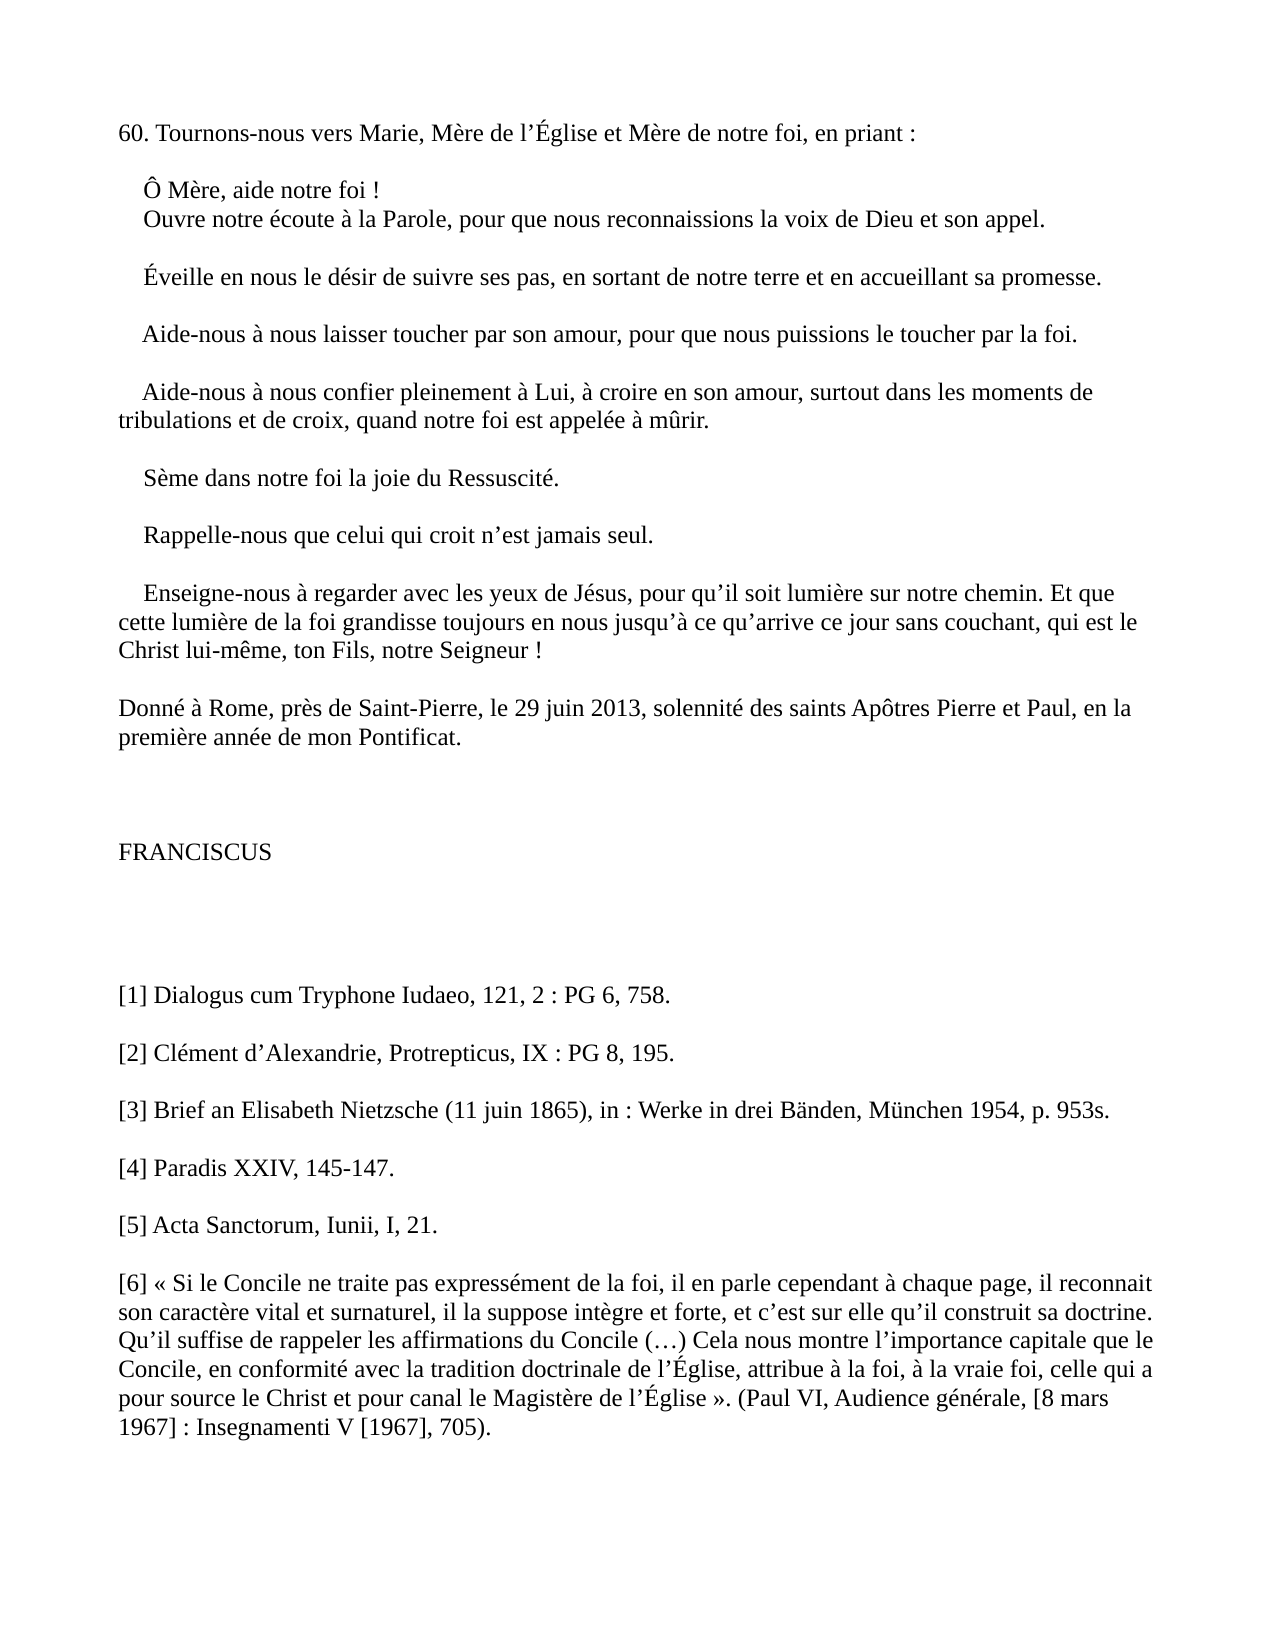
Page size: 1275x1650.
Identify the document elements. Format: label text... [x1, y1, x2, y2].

text Aide-nous à nous confier pleinement à Lui, à croire en son amour, surtout dans les moments de tribulations et de croix, quand notre foi est appelée à mûrir. [118, 377, 1157, 434]
text [2] Clément d’Alexandrie, Protrepticus, IX : PG 8, 195. [118, 1038, 1157, 1067]
text 60. Tournons-nous vers Marie, Mère de l’Église et Mère de notre foi, en priant : [118, 118, 1157, 147]
text [6] « Si le Concile ne traite pas expressément de la foi, il en parle cependant à chaque page, il reconnait son caractère vital et surnaturel, il la suppose intègre et forte, et c’est sur elle qu’il construit sa doctrine. Qu’il suffise de rappeler les affirmations du Concile (…) Cela nous montre l’importance capitale que le Concile, en conformité avec la tradition doctrinale de l’Église, attribue à la foi, à la vraie foi, celle qui a pour source le Christ et pour canal le Magistère de l’Église ». (Paul VI, Audience générale, [8 mars 1967] : Insegnamenti V [1967], 705). [118, 1268, 1157, 1441]
text Aide-nous à nous laisser toucher par son amour, pour que nous puissions le toucher par la foi. [118, 319, 1157, 348]
text Rappelle-nous que celui qui croit n’est jamais seul. [118, 521, 1157, 549]
text Ô Mère, aide notre foi ! [118, 176, 1157, 204]
text Enseigne-nous à regarder avec les yeux de Jésus, pour qu’il soit lumière sur notre chemin. Et que cette lumière de la foi grandisse toujours en nous jusqu’à ce qu’arrive ce jour sans couchant, qui est le Christ lui-même, ton Fils, notre Seigneur ! [118, 578, 1157, 664]
text [1] Dialogus cum Tryphone Iudaeo, 121, 2 : PG 6, 758. [118, 981, 1157, 1009]
text [5] Acta Sanctorum, Iunii, I, 21. [118, 1211, 1157, 1239]
text Éveille en nous le désir de suivre ses pas, en sortant de notre terre et en accueillant sa promesse. [118, 262, 1157, 291]
text Sème dans notre foi la joie du Ressuscité. [118, 463, 1157, 492]
text FRANCISCUS [118, 837, 1157, 866]
text Ouvre notre écoute à la Parole, pour que nous reconnaissions la voix de Dieu et son appel. [118, 204, 1157, 233]
text [4] Paradis XXIV, 145-147. [118, 1153, 1157, 1182]
text [3] Brief an Elisabeth Nietzsche (11 juin 1865), in : Werke in drei Bänden, München 1954, p. 953s. [118, 1096, 1157, 1124]
text Donné à Rome, près de Saint-Pierre, le 29 juin 2013, solennité des saints Apôtres Pierre et Paul, en la première année de mon Pontificat. [118, 693, 1157, 751]
